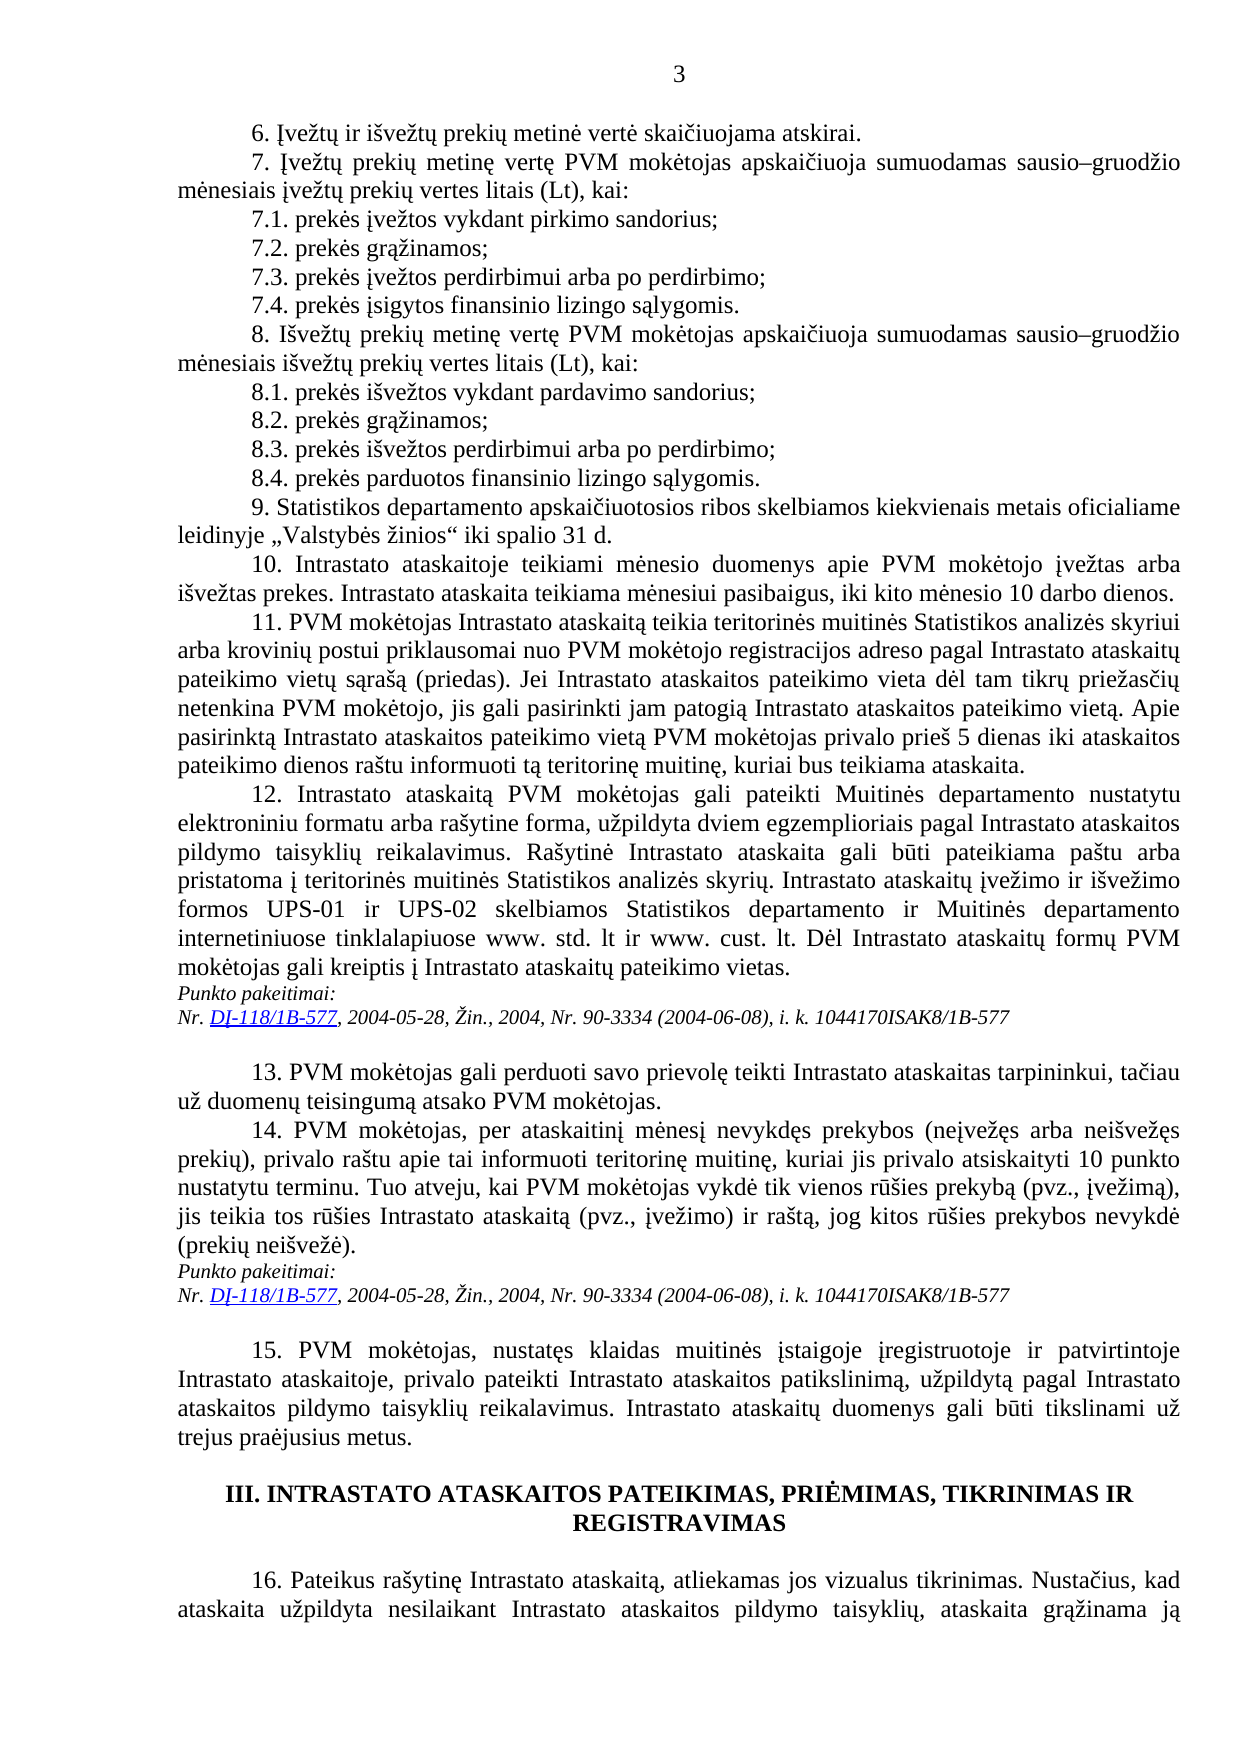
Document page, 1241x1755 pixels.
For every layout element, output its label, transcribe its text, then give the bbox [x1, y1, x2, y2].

text 7.4. prekės įsigytos finansinio lizingo sąlygomis. [177, 291, 1181, 319]
text 13. PVM mokėtojas gali perduoti savo prievolę teikti Intrastato ataskaitas tarpininkui, tačiau už duomenų teisingumą atsako PVM mokėtojas. [177, 1057, 1181, 1115]
text 7.3. prekės įvežtos perdirbimui arba po perdirbimo; [177, 262, 1181, 291]
text Punkto pakeitimai: [177, 981, 1181, 1005]
text 8.2. prekės grąžinamos; [177, 406, 1181, 434]
text 8.1. prekės išvežtos vykdant pardavimo sandorius; [177, 377, 1181, 406]
text 8. Išvežtų prekių metinę vertę PVM mokėtojas apskaičiuoja sumuodamas sausio–gruodžio mėnesiais išvežtų prekių vertes litais (Lt), kai: [177, 319, 1181, 377]
text Nr. DĮ-118/1B-577, 2004-05-28, Žin., 2004, Nr. 90-3334 (2004-06-08), i. k. 1044170ISAK8/1B-577 [177, 1283, 1181, 1307]
text III. INTRASTATO ATASKAITOS PATEIKIMAS, PRIĖMIMAS, TIKRINIMAS IR REGISTRAVIMAS [177, 1479, 1181, 1537]
text 16. Pateikus rašytinę Intrastato ataskaitą, atliekamas jos vizualus tikrinimas. Nustačius, kad ataskaita užpildyta nesilaikant Intrastato ataskaitos pildymo taisyklių, ataskaita grąžinama ją [177, 1566, 1181, 1623]
text 7.2. prekės grąžinamos; [177, 233, 1181, 262]
text 9. Statistikos departamento apskaičiuotosios ribos skelbiamos kiekvienais metais oficialiame leidinyje „Valstybės žinios“ iki spalio 31 d. [177, 492, 1181, 549]
text 11. PVM mokėtojas Intrastato ataskaitą teikia teritorinės muitinės Statistikos analizės skyriui arba krovinių postui priklausomai nuo PVM mokėtojo registracijos adreso pagal Intrastato ataskaitų pateikimo vietų sąrašą (priedas). Jei Intrastato ataskaitos pateikimo vieta dėl tam tikrų priežasčių netenkina PVM mokėtojo, jis gali pasirinkti jam patogią Intrastato ataskaitos pateikimo vietą. Apie pasirinktą Intrastato ataskaitos pateikimo vietą PVM mokėtojas privalo prieš 5 dienas iki ataskaitos pateikimo dienos raštu informuoti tą teritorinę muitinę, kuriai bus teikiama ataskaita. [177, 607, 1181, 779]
text 8.3. prekės išvežtos perdirbimui arba po perdirbimo; [177, 434, 1181, 463]
text 6. Įvežtų ir išvežtų prekių metinė vertė skaičiuojama atskirai. [177, 118, 1181, 147]
text Punkto pakeitimai: [177, 1259, 1181, 1283]
text 7. Įvežtų prekių metinę vertę PVM mokėtojas apskaičiuoja sumuodamas sausio–gruodžio mėnesiais įvežtų prekių vertes litais (Lt), kai: [177, 147, 1181, 204]
text 8.4. prekės parduotos finansinio lizingo sąlygomis. [177, 463, 1181, 492]
text 14. PVM mokėtojas, per ataskaitinį mėnesį nevykdęs prekybos (neįvežęs arba neišvežęs prekių), privalo raštu apie tai informuoti teritorinę muitinę, kuriai jis privalo atsiskaityti 10 punkto nustatytu terminu. Tuo atveju, kai PVM mokėtojas vykdė tik vienos rūšies prekybą (pvz., įvežimą), jis teikia tos rūšies Intrastato ataskaitą (pvz., įvežimo) ir raštą, jog kitos rūšies prekybos nevykdė (prekių neišvežė). [177, 1115, 1181, 1259]
text 12. Intrastato ataskaitą PVM mokėtojas gali pateikti Muitinės departamento nustatytu elektroniniu formatu arba rašytine forma, užpildyta dviem egzemplioriais pagal Intrastato ataskaitos pildymo taisyklių reikalavimus. Rašytinė Intrastato ataskaita gali būti pateikiama paštu arba pristatoma į teritorinės muitinės Statistikos analizės skyrių. Intrastato ataskaitų įvežimo ir išvežimo formos UPS-01 ir UPS-02 skelbiamos Statistikos departamento ir Muitinės departamento internetiniuose tinklalapiuose www. std. lt ir www. cust. lt. Dėl Intrastato ataskaitų formų PVM mokėtojas gali kreiptis į Intrastato ataskaitų pateikimo vietas. [177, 779, 1181, 981]
text 7.1. prekės įvežtos vykdant pirkimo sandorius; [177, 204, 1181, 233]
text 15. PVM mokėtojas, nustatęs klaidas muitinės įstaigoje įregistruotoje ir patvirtintoje Intrastato ataskaitoje, privalo pateikti Intrastato ataskaitos patikslinimą, užpildytą pagal Intrastato ataskaitos pildymo taisyklių reikalavimus. Intrastato ataskaitų duomenys gali būti tikslinami už trejus praėjusius metus. [177, 1336, 1181, 1451]
text 10. Intrastato ataskaitoje teikiami mėnesio duomenys apie PVM mokėtojo įvežtas arba išvežtas prekes. Intrastato ataskaita teikiama mėnesiui pasibaigus, iki kito mėnesio 10 darbo dienos. [177, 549, 1181, 607]
text Nr. DĮ-118/1B-577, 2004-05-28, Žin., 2004, Nr. 90-3334 (2004-06-08), i. k. 1044170ISAK8/1B-577 [177, 1005, 1181, 1029]
